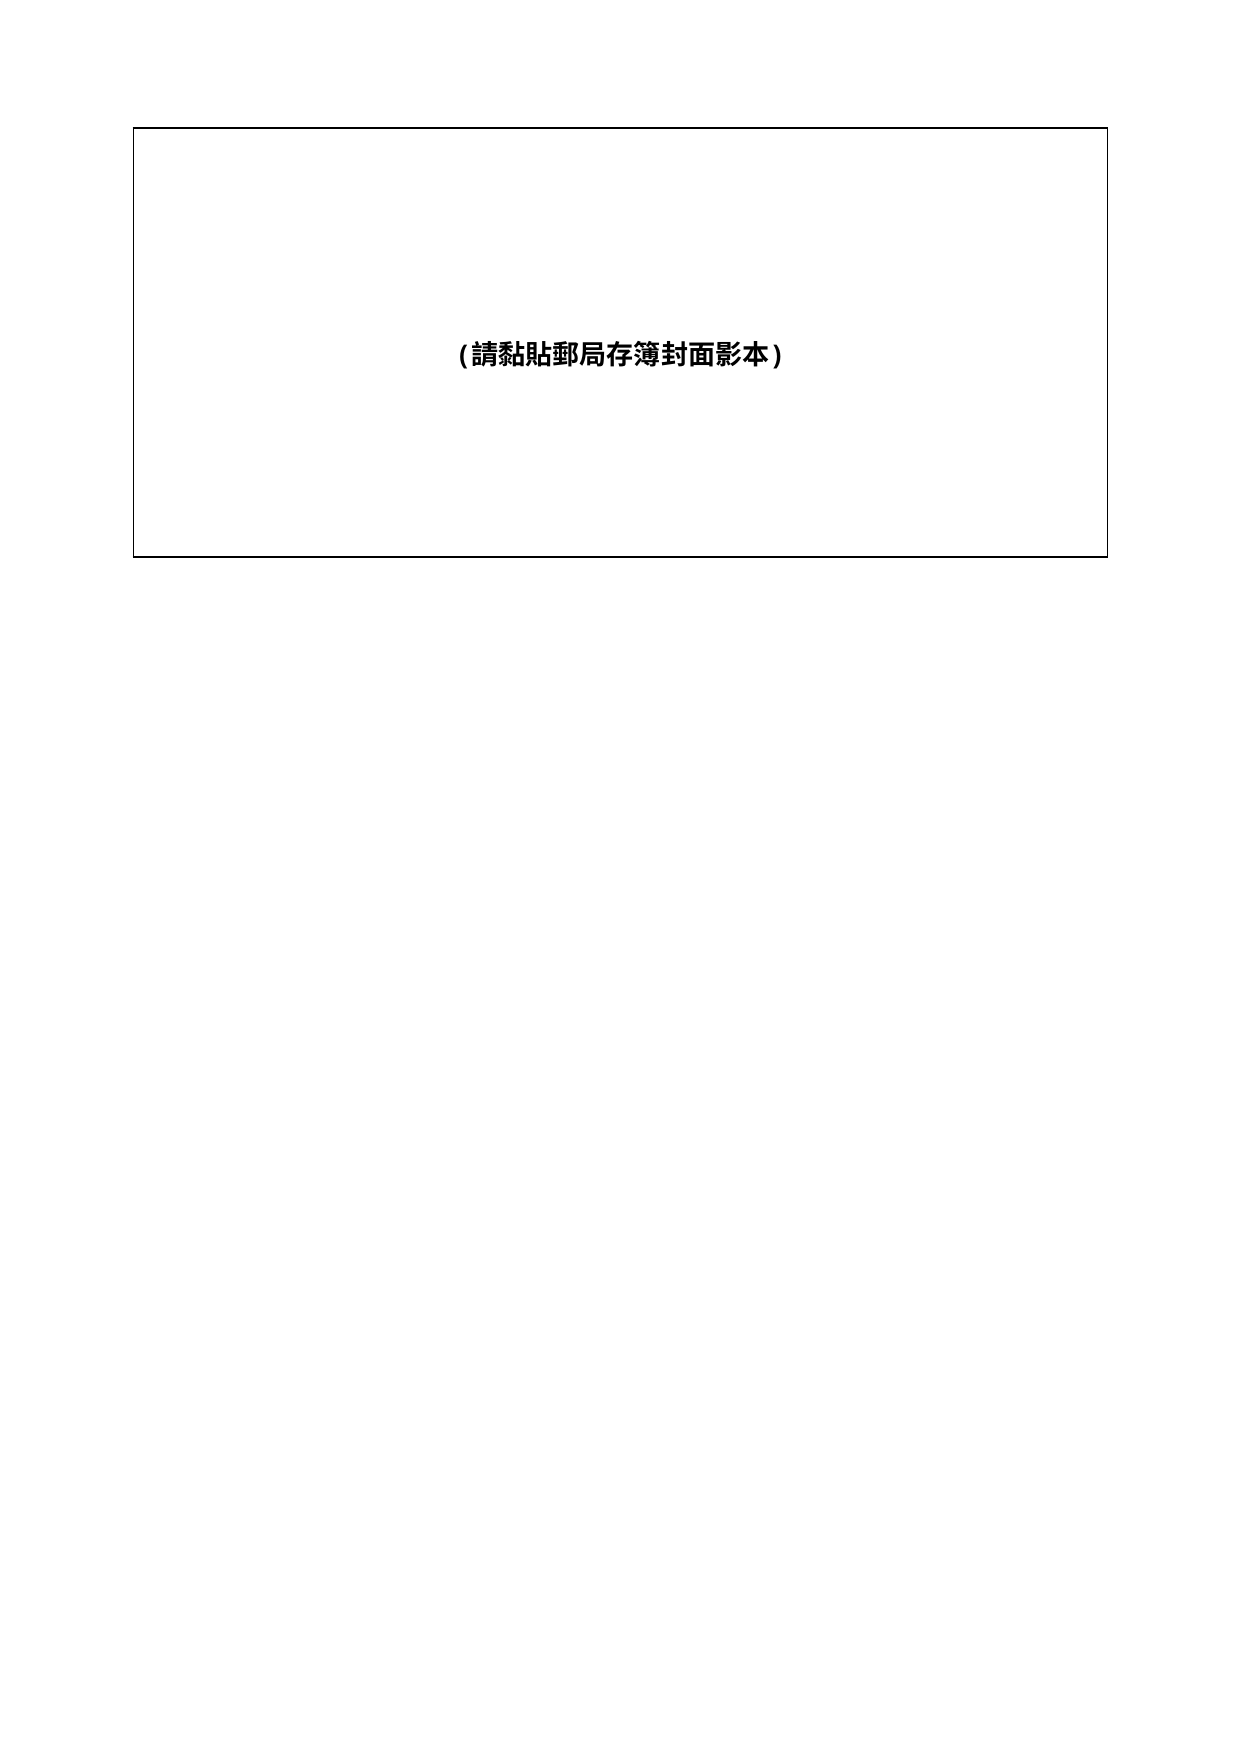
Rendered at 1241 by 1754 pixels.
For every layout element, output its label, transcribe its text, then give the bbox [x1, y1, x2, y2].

table_cell (請黏貼郵局存簿封面影本) [134, 129, 1107, 556]
